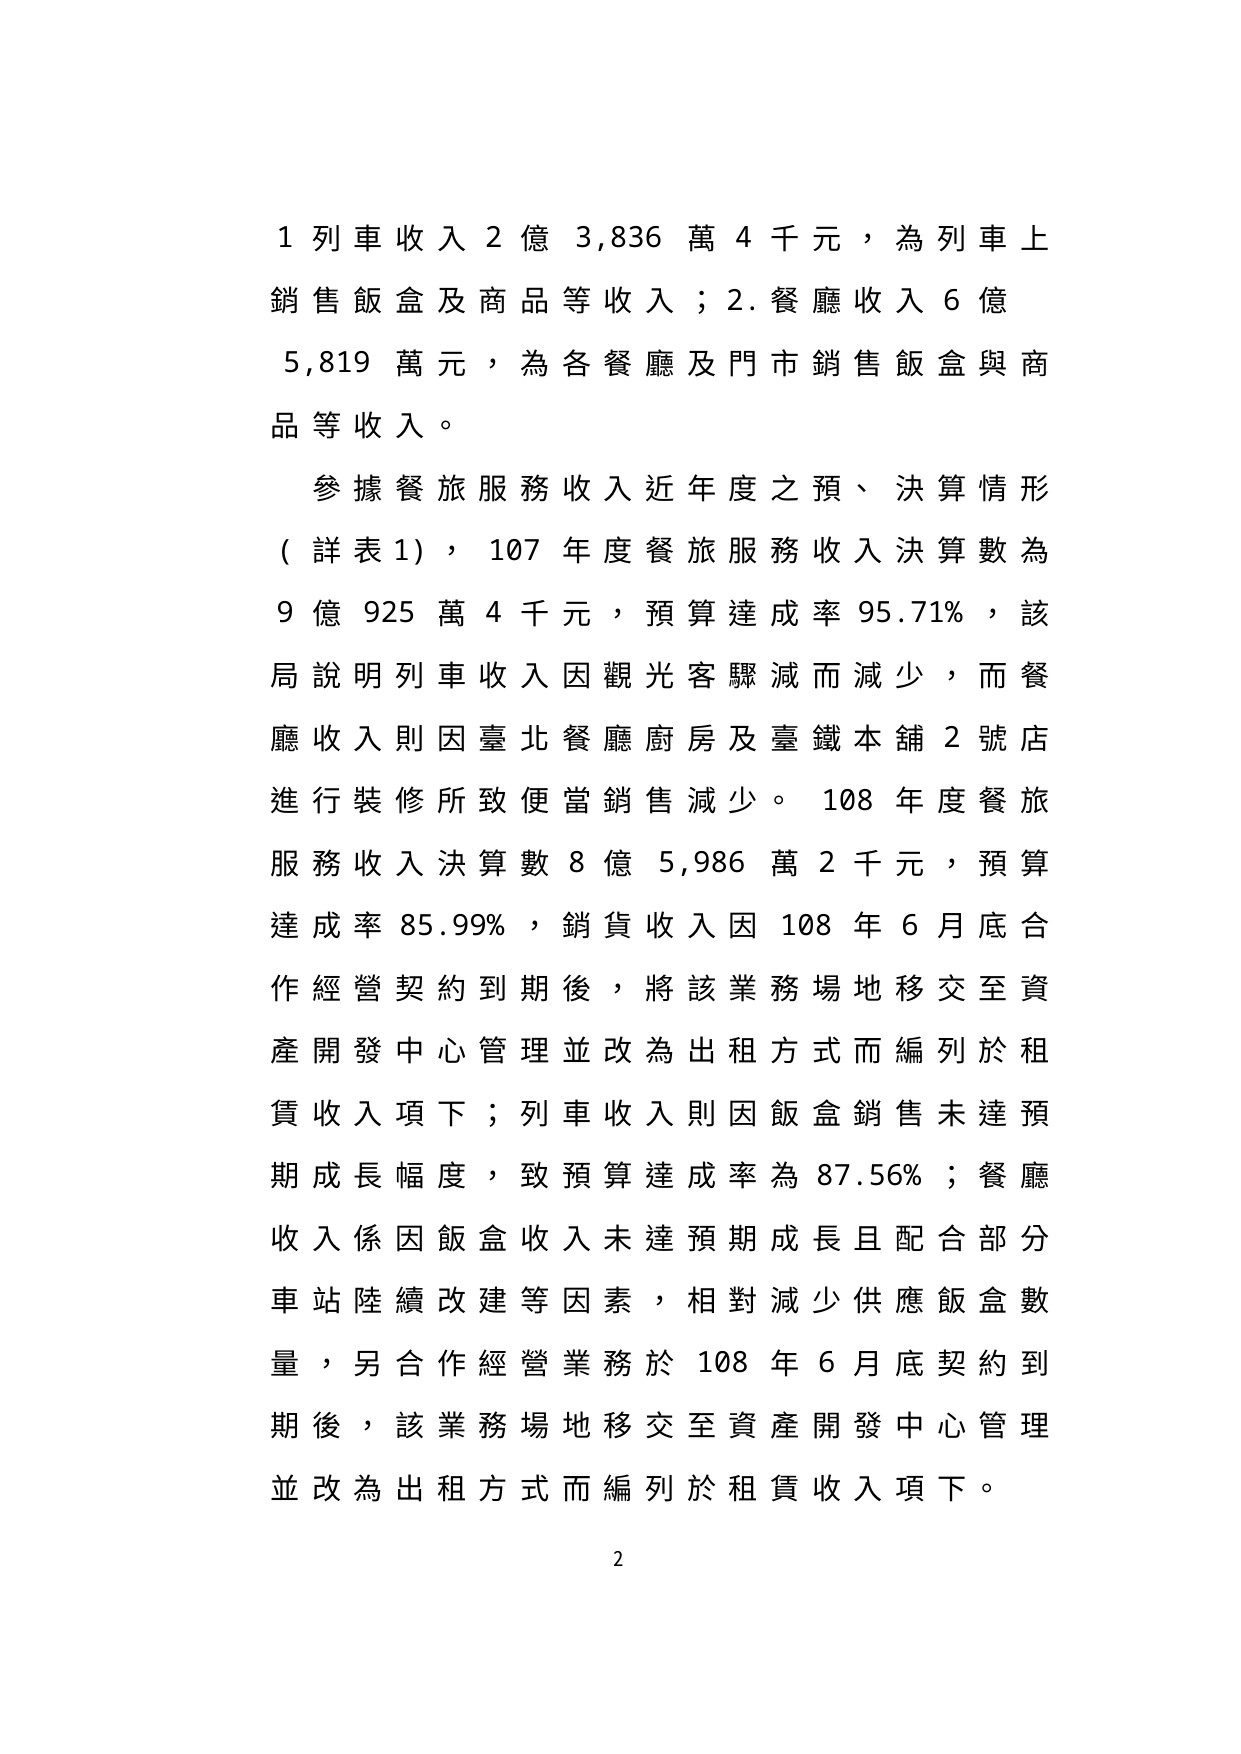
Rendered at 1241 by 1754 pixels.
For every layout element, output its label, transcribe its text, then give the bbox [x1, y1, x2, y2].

text 參據餐旅服務收入近年度之預、決算情形(詳表1)，107年度餐旅服務收入決算數為9億925萬4千元，預算達成率95.71%，該局說明列車收入因觀光客驟減而減少，而餐廳收入則因臺北餐廳廚房及臺鐵本舖2號店進行裝修所致便當銷售減少。108年度餐旅服務收入決算數8億5,986萬2千元，預算達成率85.99%，銷貨收入因108年6月底合作經營契約到期後，將該業務場地移交至資產開發中心管理並改為出租方式而編列於租賃收入項下；列車收入則因飯盒銷售未達預期成長幅度，致預算達成率為87.56%；餐廳收入係因飯盒收入未達預期成長且配合部分車站陸續改建等因素，相對減少供應飯盒數量，另合作經營業務於108年6月底契約到期後，該業務場地移交至資產開發中心管理並改為出租方式而編列於租賃收入項下。 [240, 445, 1056, 1507]
text 1列車收入2億3,836萬4千元，為列車上銷售飯盒及商品等收入；2.餐廳收入6億5,819萬元，為各餐廳及門市銷售飯盒與商品等收入。 [240, 195, 1056, 445]
